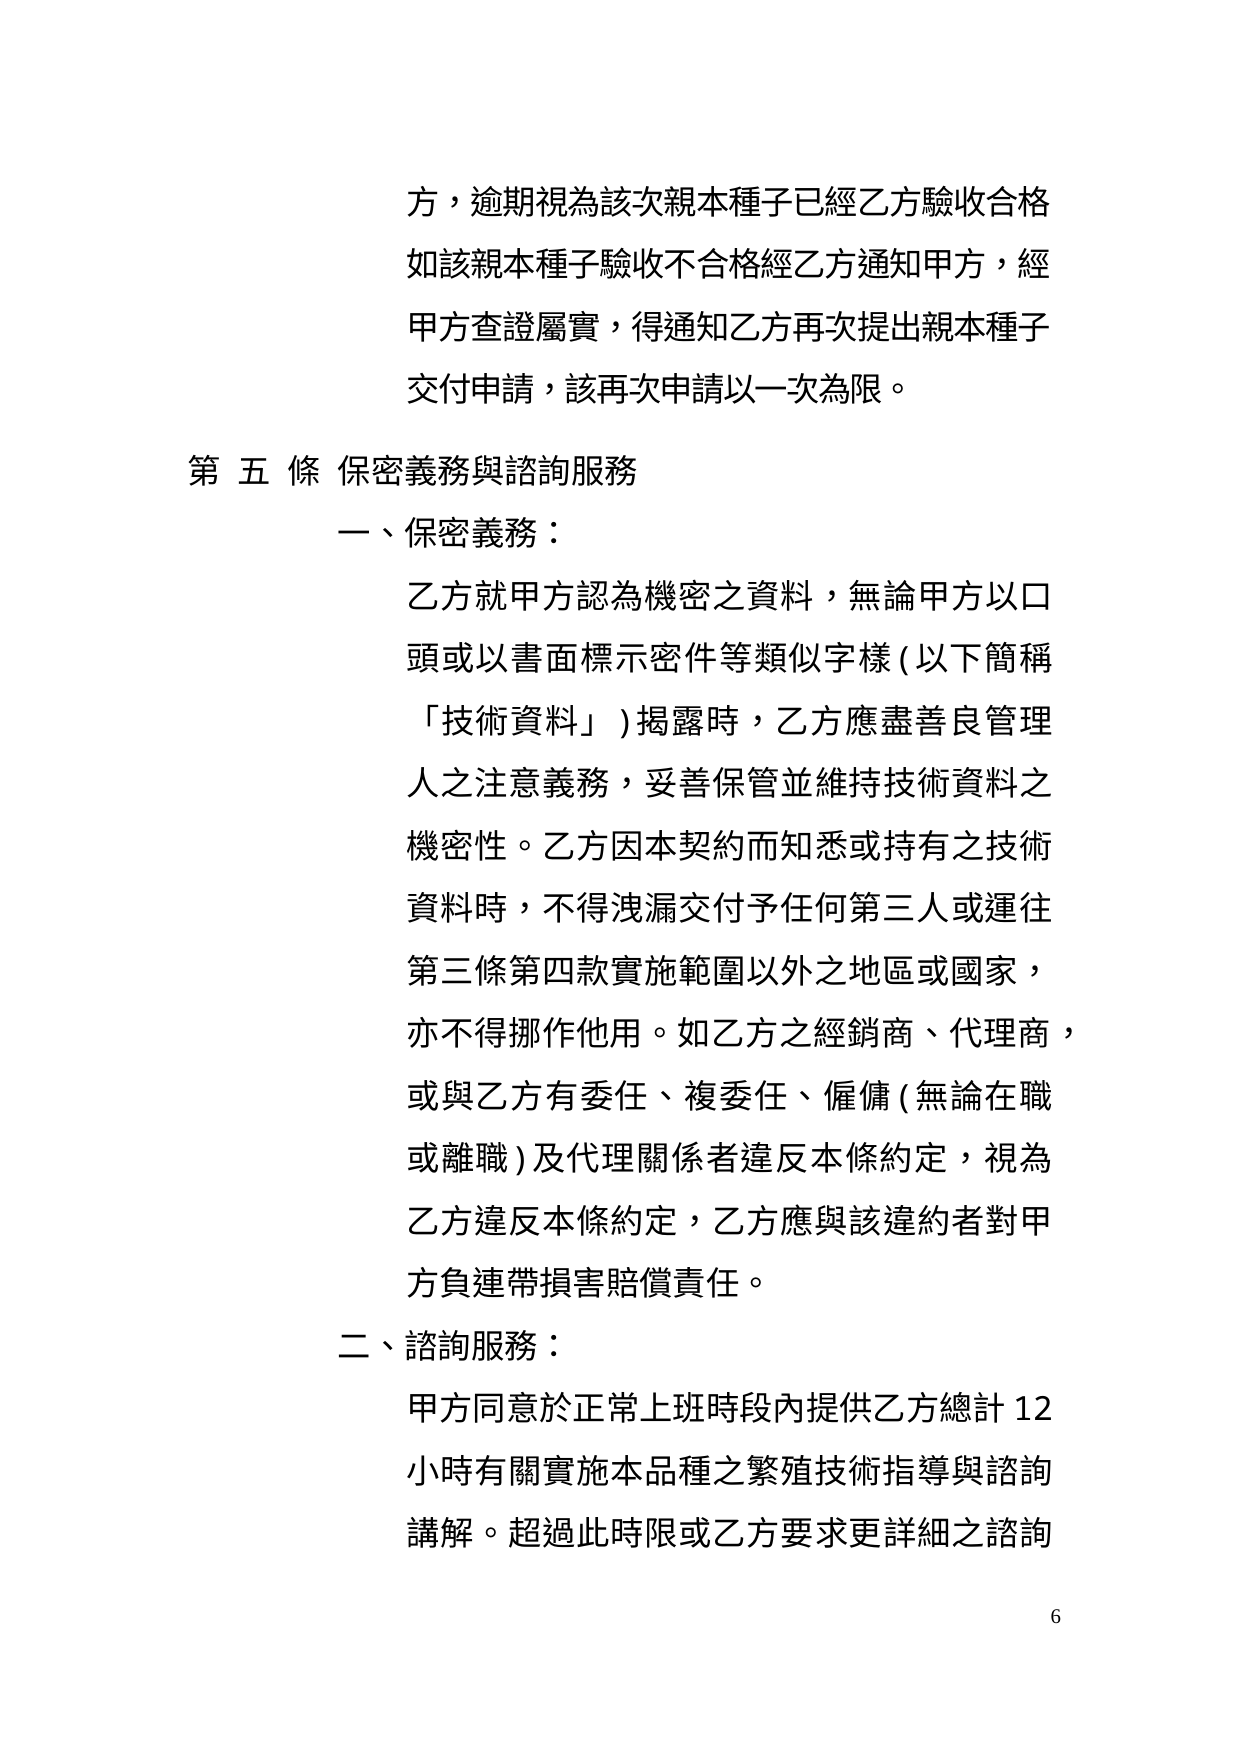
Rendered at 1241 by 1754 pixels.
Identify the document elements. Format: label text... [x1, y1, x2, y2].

text 二、諮詢服務： [337, 1302, 1053, 1364]
subtitle 第 五 條 保密義務與諮詢服務 [187, 427, 1053, 489]
text 甲方同意於正常上班時段內提供乙方總計12小時有關實施本品種之繁殖技術指導與諮詢講解。超過此時限或乙方要求更詳細之諮詢 [406, 1364, 1053, 1552]
text 四、附隨義務：甲方依前項約定交付親本予乙方時即屬驗收合格。若乙方認為驗收不合格，應於7日內以書面詳載不合格之事實及理由通知甲方，逾期視為該次親本種子已經乙方驗收合格。如該親本種子驗收不合格經乙方通知甲方，經甲方查證屬實，得通知乙方再次提出親本種子交付申請，該再次申請以一次為限。 [337, 158, 1053, 408]
text 一、保密義務： [337, 489, 1053, 552]
text 乙方就甲方認為機密之資料，無論甲方以口頭或以書面標示密件等類似字樣(以下簡稱「技術資料」)揭露時，乙方應盡善良管理人之注意義務，妥善保管並維持技術資料之機密性。乙方因本契約而知悉或持有之技術資料時，不得洩漏交付予任何第三人或運往第三條第四款實施範圍以外之地區或國家，亦不得挪作他用。如乙方之經銷商、代理商，或與乙方有委任、複委任、僱傭(無論在職或離職)及代理關係者違反本條約定，視為乙方違反本條約定，乙方應與該違約者對甲方負連帶損害賠償責任。 [406, 552, 1053, 1302]
